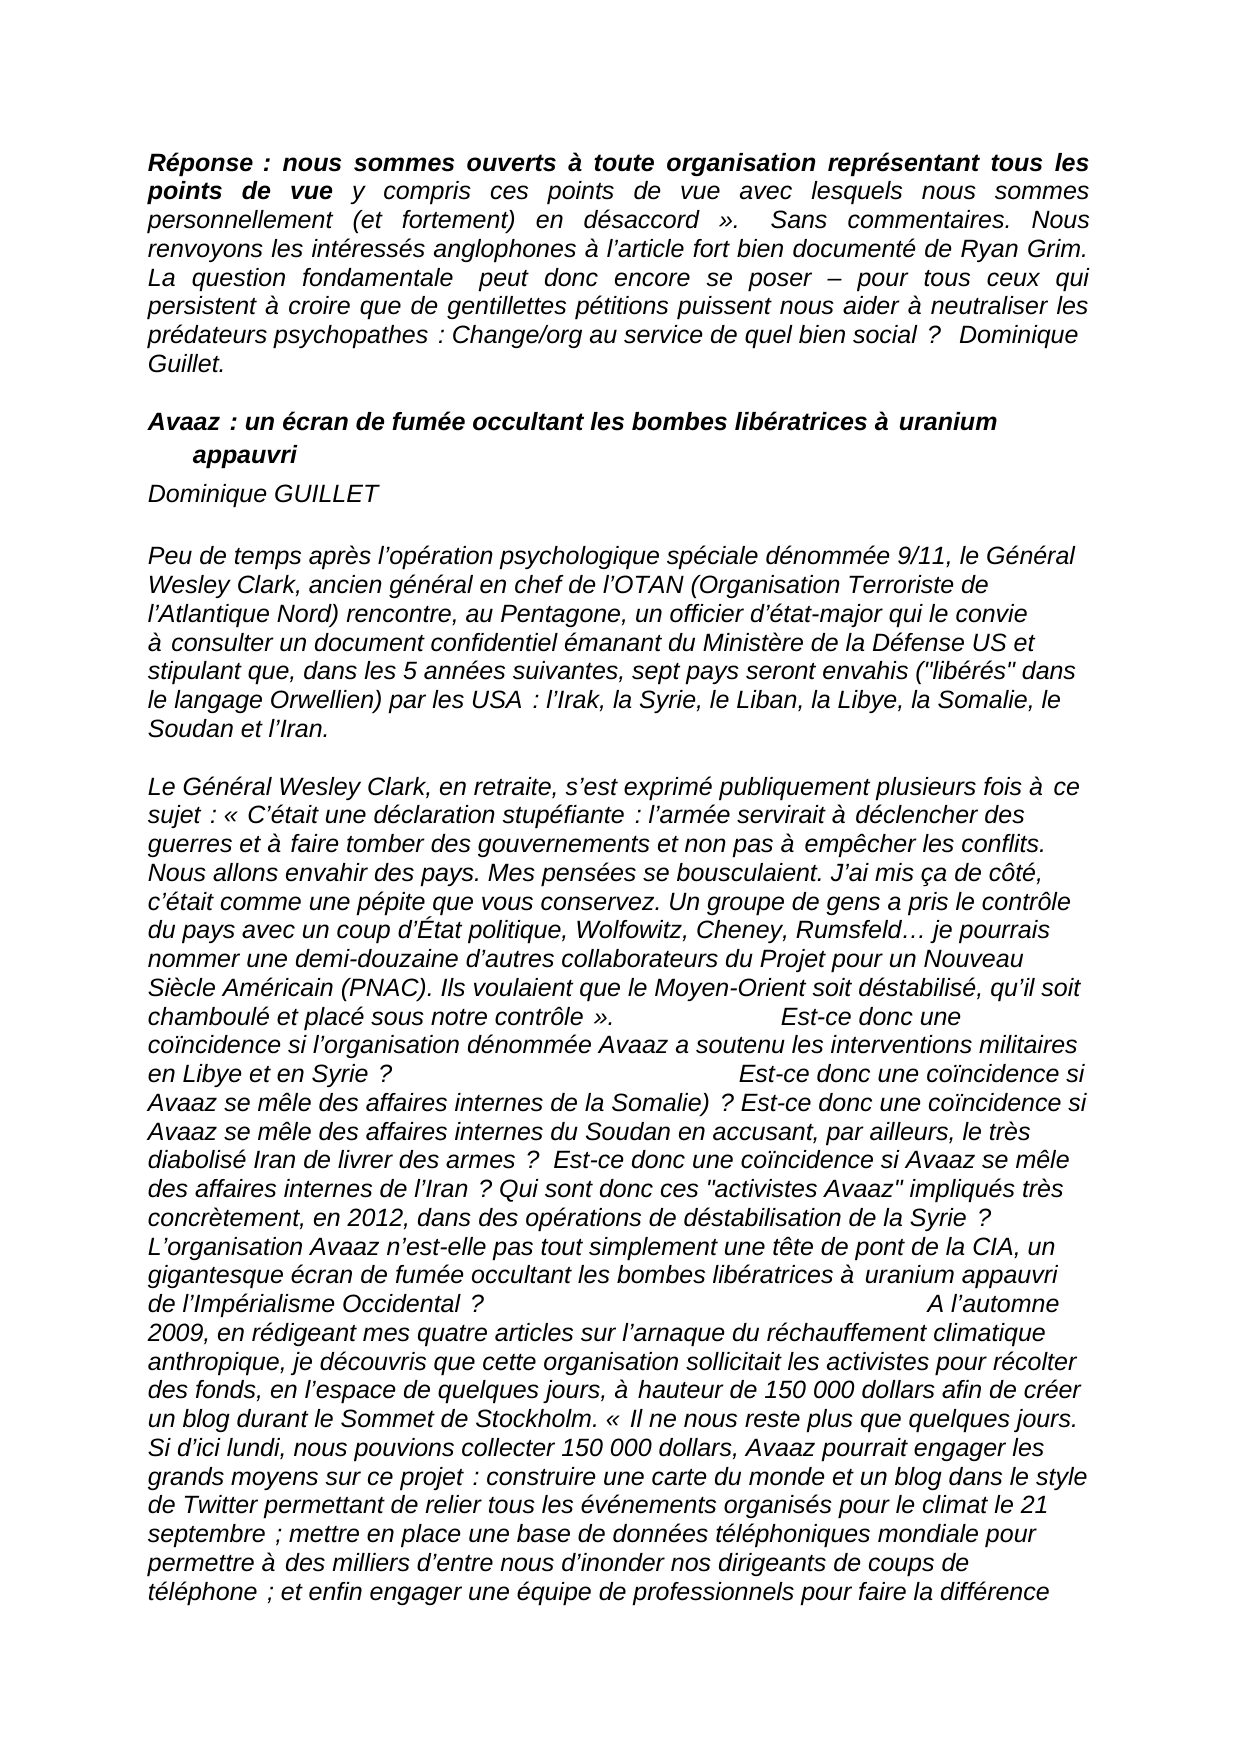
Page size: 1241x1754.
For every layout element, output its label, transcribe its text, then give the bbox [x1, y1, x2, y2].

text Réponse : nous sommes ouverts à toute organisation représentant tous les points de vue y compris ces points de vue avec lesquels nous sommes personnellement (et fortement) en désaccord ». Sans commentaires. Nous renvoyons les intéressés anglophones à l’article fort bien documenté de Ryan Grim. La question fondamentale peut donc encore se poser – pour tous ceux qui persistent à croire que de gentillettes pétitions puissent nous aider à neutraliser les prédateurs psychopathes : Change/org au service de quel bien social ? Dominique Guillet. [148, 148, 1093, 378]
text Dominique GUILLET [148, 479, 1093, 508]
subtitle Avaaz : un écran de fumée occultant les bombes libératrices à uranium appauvri [148, 407, 1093, 468]
text Peu de temps après l’opération psychologique spéciale dénommée 9/11, le Général Wesley Clark, ancien général en chef de l’OTAN (Organisation Terroriste de l’Atlantique Nord) rencontre, au Pentagone, un officier d’état-major qui le convie à consulter un document confidentiel émanant du Ministère de la Défense US et stipulant que, dans les 5 années suivantes, sept pays seront envahis ("libérés" dans le langage Orwellien) par les USA : l’Irak, la Syrie, le Liban, la Libye, la Somalie, le Soudan et l’Iran. [148, 541, 1093, 742]
text Le Général Wesley Clark, en retraite, s’est exprimé publiquement plusieurs fois à ce sujet : « C’était une déclaration stupéfiante : l’armée servirait à déclencher des guerres et à faire tomber des gouvernements et non pas à empêcher les conflits. Nous allons envahir des pays. Mes pensées se bousculaient. J’ai mis ça de côté, c’était comme une pépite que vous conservez. Un groupe de gens a pris le contrôle du pays avec un coup d’État politique, Wolfowitz, Cheney, Rumsfeld… je pourrais nommer une demi-douzaine d’autres collaborateurs du Projet pour un Nouveau Siècle Américain (PNAC). Ils voulaient que le Moyen-Orient soit déstabilisé, qu’il soit chamboulé et placé sous notre contrôle ». Est-ce donc une coïncidence si l’organisation dénommée Avaaz a soutenu les interventions militaires en Libye et en Syrie ? Est-ce donc une coïncidence si Avaaz se mêle des affaires internes de la Somalie) ? Est-ce donc une coïncidence si Avaaz se mêle des affaires internes du Soudan en accusant, par ailleurs, le très diabolisé Iran de livrer des armes ? Est-ce donc une coïncidence si Avaaz se mêle des affaires internes de l’Iran ? Qui sont donc ces "activistes Avaaz" impliqués très concrètement, en 2012, dans des opérations de déstabilisation de la Syrie ? L’organisation Avaaz n’est-elle pas tout simplement une tête de pont de la CIA, un gigantesque écran de fumée occultant les bombes libératrices à uranium appauvri de l’Impérialisme Occidental ? A l’automne 2009, en rédigeant mes quatre articles sur l’arnaque du réchauffement climatique anthropique, je découvris que cette organisation sollicitait les activistes pour récolter des fonds, en l’espace de quelques jours, à hauteur de 150 000 dollars afin de créer un blog durant le Sommet de Stockholm. « Il ne nous reste plus que quelques jours. Si d’ici lundi, nous pouvions collecter 150 000 dollars, Avaaz pourrait engager les grands moyens sur ce projet : construire une carte du monde et un blog dans le style de Twitter permettant de relier tous les événements organisés pour le climat le 21 septembre ; mettre en place une base de données téléphoniques mondiale pour permettre à des milliers d’entre nous d’inonder nos dirigeants de coups de téléphone ; et enfin engager une équipe de professionnels pour faire la différence [148, 772, 1093, 1605]
